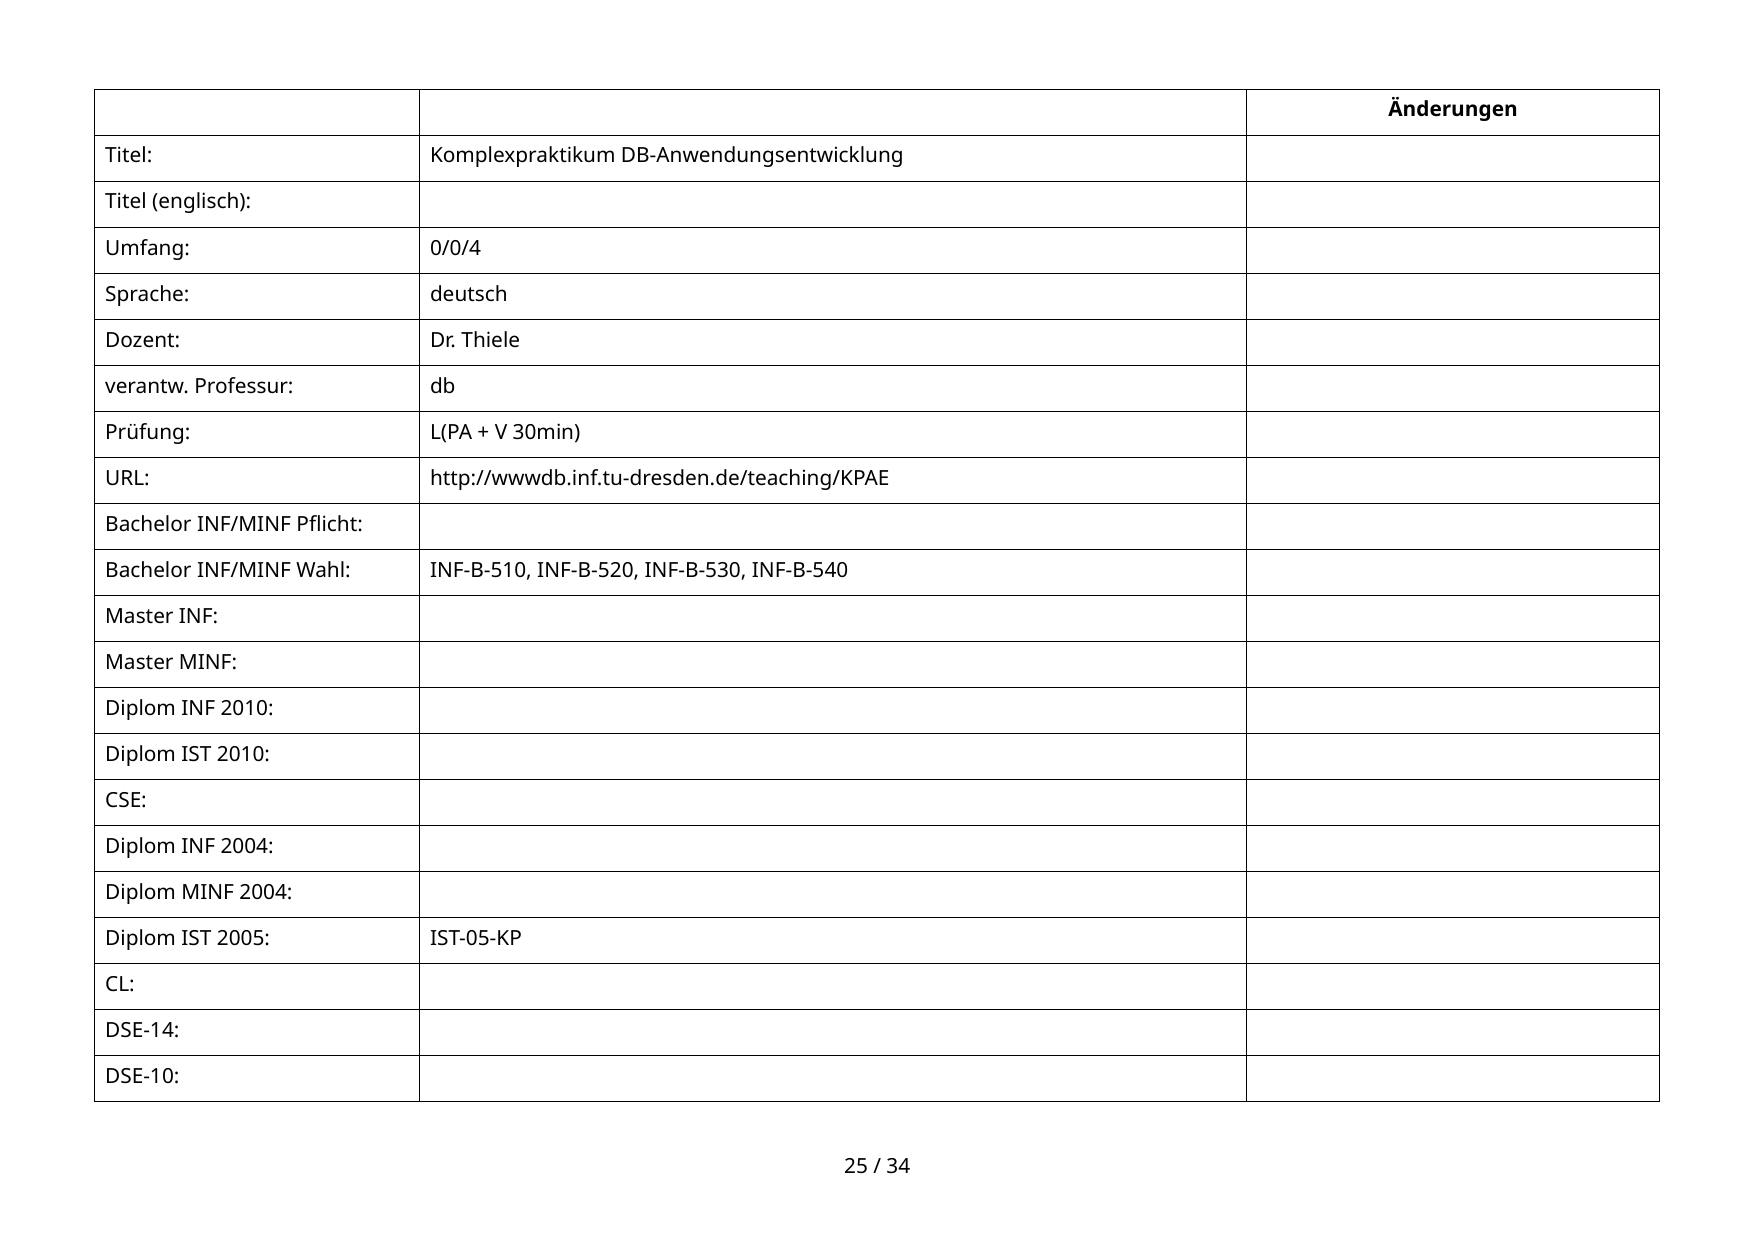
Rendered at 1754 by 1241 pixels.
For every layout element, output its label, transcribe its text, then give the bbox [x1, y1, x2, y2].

table_header [95, 90, 419, 134]
table_cell [420, 826, 1246, 871]
table_cell Diplom IST 2010: [95, 734, 419, 779]
table_cell [1247, 504, 1659, 549]
table_cell IST-05-KP [420, 918, 1246, 963]
table_cell [1247, 780, 1659, 825]
table_cell DSE-14: [95, 1010, 419, 1055]
table_cell CSE: [95, 780, 419, 825]
table_cell Master MINF: [95, 642, 419, 687]
table_cell INF-B-510, INF-B-520, INF-B-530, INF-B-540 [420, 550, 1246, 595]
table_header [420, 90, 1246, 134]
table_cell http://wwwdb.inf.tu-dresden.de/teaching/KPAE [420, 458, 1246, 503]
table_cell Dr. Thiele [420, 320, 1246, 365]
table_cell [1247, 458, 1659, 503]
table_cell deutsch [420, 274, 1246, 319]
table_cell 0/0/4 [420, 228, 1246, 273]
table_cell L(PA + V 30min) [420, 412, 1246, 457]
table_cell [420, 1056, 1246, 1101]
table_cell [1247, 872, 1659, 917]
table_cell [1247, 228, 1659, 273]
table_cell CL: [95, 964, 419, 1009]
table_cell [420, 1010, 1246, 1055]
table_cell Diplom MINF 2004: [95, 872, 419, 917]
table_cell [420, 734, 1246, 779]
table_cell Diplom INF 2004: [95, 826, 419, 871]
table_cell [420, 504, 1246, 549]
table_cell Titel: [95, 136, 419, 181]
table_cell Titel (englisch): [95, 182, 419, 227]
table_cell [420, 688, 1246, 733]
table_cell Prüfung: [95, 412, 419, 457]
table_cell [1247, 412, 1659, 457]
table_cell [420, 872, 1246, 917]
table_cell Bachelor INF/MINF Wahl: [95, 550, 419, 595]
table_cell Diplom IST 2005: [95, 918, 419, 963]
table_cell [1247, 918, 1659, 963]
table_cell [1247, 182, 1659, 227]
table_cell [420, 964, 1246, 1009]
table_cell [1247, 550, 1659, 595]
table_cell [420, 642, 1246, 687]
table_cell [1247, 596, 1659, 641]
table_header Änderungen [1247, 90, 1659, 134]
table_cell verantw. Professur: [95, 366, 419, 411]
table_cell [1247, 688, 1659, 733]
table_cell Diplom INF 2010: [95, 688, 419, 733]
table_cell [1247, 826, 1659, 871]
table_cell DSE-10: [95, 1056, 419, 1101]
table_cell [420, 596, 1246, 641]
table_cell Sprache: [95, 274, 419, 319]
table_cell Umfang: [95, 228, 419, 273]
table_cell [1247, 1056, 1659, 1101]
table_cell db [420, 366, 1246, 411]
table_cell [420, 780, 1246, 825]
table_cell [1247, 136, 1659, 181]
table_cell [1247, 642, 1659, 687]
table_cell [1247, 366, 1659, 411]
table_cell [1247, 734, 1659, 779]
table_cell [1247, 320, 1659, 365]
table_cell Komplexpraktikum DB-Anwendungsentwicklung [420, 136, 1246, 181]
table_cell Bachelor INF/MINF Pflicht: [95, 504, 419, 549]
table_cell [1247, 1010, 1659, 1055]
table_cell URL: [95, 458, 419, 503]
table_cell [1247, 964, 1659, 1009]
table_cell Dozent: [95, 320, 419, 365]
table_cell [420, 182, 1246, 227]
table_cell [1247, 274, 1659, 319]
table_cell Master INF: [95, 596, 419, 641]
